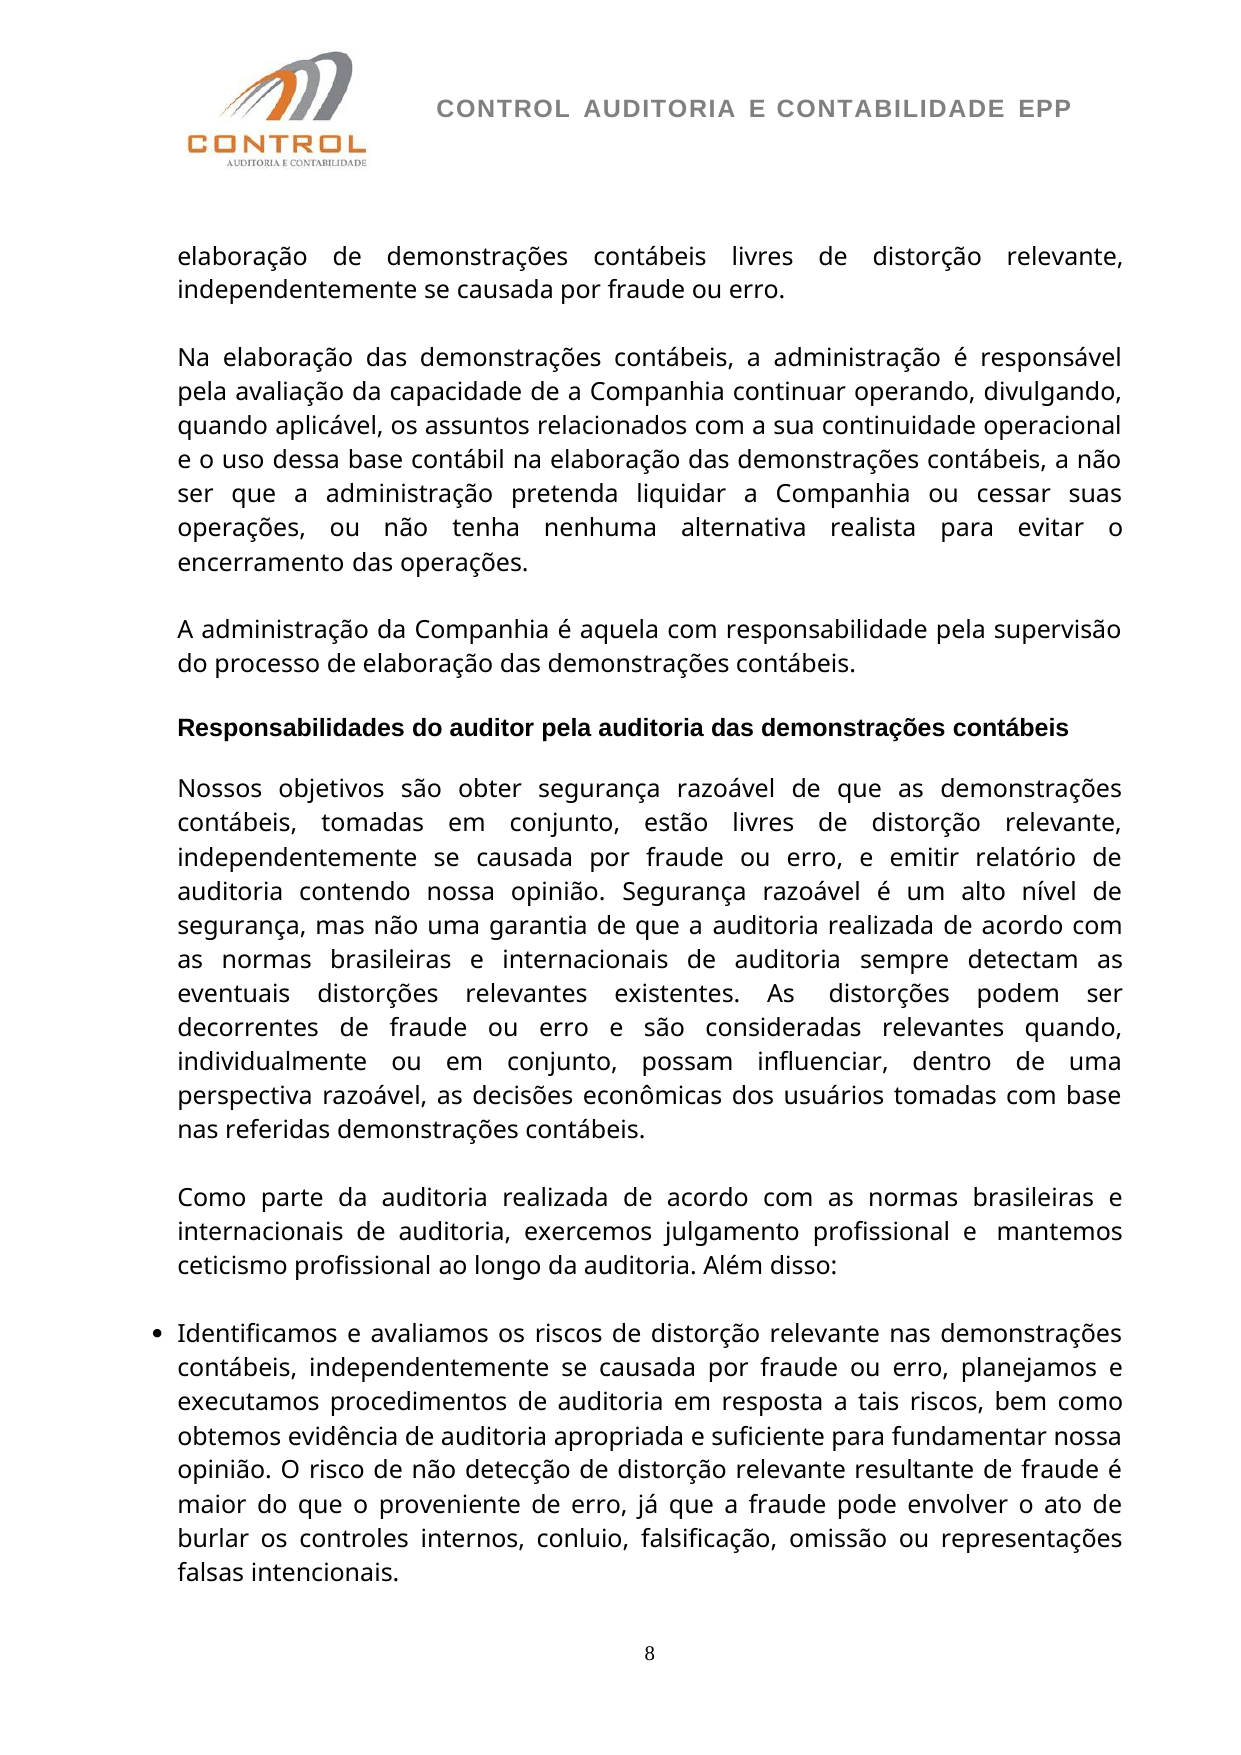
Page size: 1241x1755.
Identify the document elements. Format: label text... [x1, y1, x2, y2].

text Como parte da auditoria realizada de acordo com as normas brasileiras e internacionais de auditoria, exercemos julgamento profissional e mantemos ceticismo profissional ao longo da auditoria. Além disso: [177, 1179, 1123, 1281]
subtitle Responsabilidades do auditor pela auditoria das demonstrações contábeis [177, 713, 1172, 742]
text A administração da Companhia é aquela com responsabilidade pela supervisão do processo de elaboração das demonstrações contábeis. [177, 612, 1122, 680]
text Na elaboração das demonstrações contábeis, a administração é responsável pela avaliação da capacidade de a Companhia continuar operando, divulgando, quando aplicável, os assuntos relacionados com a sua continuidade operacional e o uso dessa base contábil na elaboração das demonstrações contábeis, a não ser que a administração pretenda liquidar a Companhia ou cessar suas operações, ou não tenha nenhuma alternativa realista para evitar o encerramento das operações. [177, 340, 1123, 578]
text Nossos objetivos são obter segurança razoável de que as demonstrações contábeis, tomadas em conjunto, estão livres de distorção relevante, independentemente se causada por fraude ou erro, e emitir relatório de auditoria contendo nossa opinião. Segurança razoável é um alto nível de segurança, mas não uma garantia de que a auditoria realizada de acordo com as normas brasileiras e internacionais de auditoria sempre detectam as eventuais distorções relevantes existentes. As distorções podem ser decorrentes de fraude ou erro e são consideradas relevantes quando, individualmente ou em conjunto, possam influenciar, dentro de uma perspectiva razoável, as decisões econômicas dos usuários tomadas com base nas referidas demonstrações contábeis. [177, 771, 1123, 1146]
list Identificamos e avaliamos os riscos de distorção relevante nas demonstrações contábeis, independentemente se causada por fraude ou erro, planejamos e executamos procedimentos de auditoria em resposta a tais riscos, bem como obtemos evidência de auditoria apropriada e suficiente para fundamentar nossa opinião. O risco de não detecção de distorção relevante resultante de fraude é maior do que o proveniente de erro, já que a fraude pode envolver o ato de burlar os controles internos, conluio, falsificação, omissão ou representações falsas intencionais. [153, 1316, 1123, 1588]
text elaboração de demonstrações contábeis livres de distorção relevante, independentemente se causada por fraude ou erro. [177, 239, 1124, 306]
